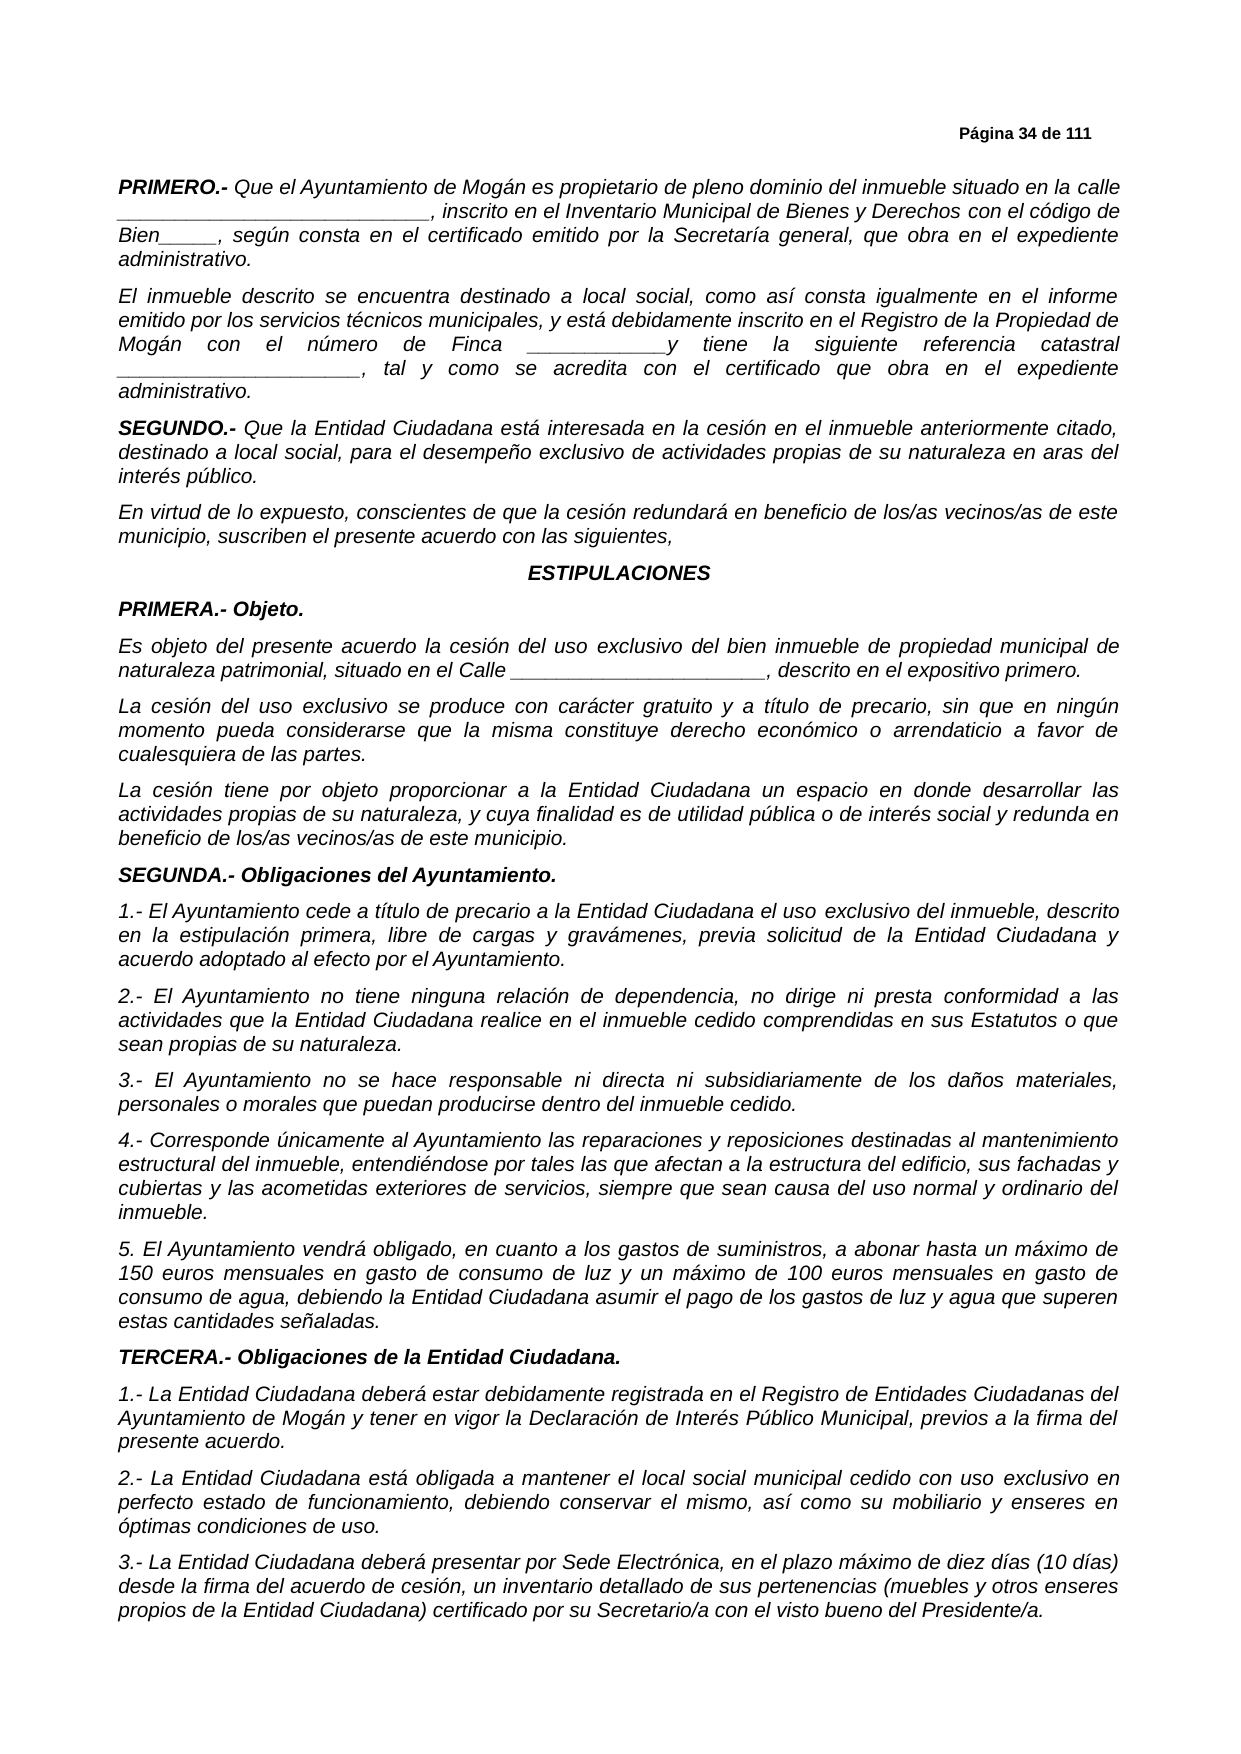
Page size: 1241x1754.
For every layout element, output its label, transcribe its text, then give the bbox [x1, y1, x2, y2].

text 5. El Ayuntamiento vendrá obligado, en cuanto a los gastos de suministros, a abonar hasta un máximo de 150 euros mensuales en gasto de consumo de luz y un máximo de 100 euros mensuales en gasto de consumo de agua, debiendo la Entidad Ciudadana asumir el pago de los gastos de luz y agua que superen estas cantidades señaladas. [118, 1237, 1122, 1332]
text 2.- El Ayuntamiento no tiene ninguna relación de dependencia, no dirige ni presta conformidad a las actividades que la Entidad Ciudadana realice en el inmueble cedido comprendidas en sus Estatutos o que sean propias de su naturaleza. [118, 983, 1122, 1055]
text PRIMERO.- Que el Ayuntamiento de Mogán es propietario de pleno dominio del inmueble situado en la calle ___________________________, inscrito en el Inventario Municipal de Bienes y Derechos con el código de Bien_____, según consta en el certificado emitido por la Secretaría general, que obra en el expediente administrativo. [118, 175, 1122, 271]
text El inmueble descrito se encuentra destinado a local social, como así consta igualmente en el informe emitido por los servicios técnicos municipales, y está debidamente inscrito en el Registro de la Propiedad de Mogán con el número de Finca ____________y tiene la siguiente referencia catastral _____________________, tal y como se acredita con el certificado que obra en el expediente administrativo. [118, 283, 1122, 403]
text En virtud de lo expuesto, conscientes de que la cesión redundará en beneficio de los/as vecinos/as de este municipio, suscriben el presente acuerdo con las siguientes, [118, 500, 1122, 548]
text PRIMERA.- Objeto. [118, 597, 1122, 621]
text 3.- La Entidad Ciudadana deberá presentar por Sede Electrónica, en el plazo máximo de diez días (10 días) desde la firma del acuerdo de cesión, un inventario detallado de sus pertenencias (muebles y otros enseres propios de la Entidad Ciudadana) certificado por su Secretario/a con el visto bueno del Presidente/a. [118, 1550, 1122, 1622]
text 1.- El Ayuntamiento cede a título de precario a la Entidad Ciudadana el uso exclusivo del inmueble, descrito en la estipulación primera, libre de cargas y gravámenes, previa solicitud de la Entidad Ciudadana y acuerdo adoptado al efecto por el Ayuntamiento. [118, 899, 1122, 971]
text ESTIPULACIONES [118, 561, 1122, 584]
text La cesión del uso exclusivo se produce con carácter gratuito y a título de precario, sin que en ningún momento pueda considerarse que la misma constituye derecho económico o arrendaticio a favor de cualesquiera de las partes. [118, 694, 1122, 766]
text TERCERA.- Obligaciones de la Entidad Ciudadana. [118, 1345, 1122, 1369]
text 4.- Corresponde únicamente al Ayuntamiento las reparaciones y reposiciones destinadas al mantenimiento estructural del inmueble, entendiéndose por tales las que afectan a la estructura del edificio, sus fachadas y cubiertas y las acometidas exteriores de servicios, siempre que sean causa del uso normal y ordinario del inmueble. [118, 1128, 1122, 1224]
text La cesión tiene por objeto proporcionar a la Entidad Ciudadana un espacio en donde desarrollar las actividades propias de su naturaleza, y cuya finalidad es de utilidad pública o de interés social y redunda en beneficio de los/as vecinos/as de este municipio. [118, 778, 1122, 850]
text 2.- La Entidad Ciudadana está obligada a mantener el local social municipal cedido con uso exclusivo en perfecto estado de funcionamiento, debiendo conservar el mismo, así como su mobiliario y enseres en óptimas condiciones de uso. [118, 1466, 1122, 1538]
text 3.- El Ayuntamiento no se hace responsable ni directa ni subsidiariamente de los daños materiales, personales o morales que puedan producirse dentro del inmueble cedido. [118, 1068, 1122, 1116]
text 1.- La Entidad Ciudadana deberá estar debidamente registrada en el Registro de Entidades Ciudadanas del Ayuntamiento de Mogán y tener en vigor la Declaración de Interés Público Municipal, previos a la firma del presente acuerdo. [118, 1381, 1122, 1453]
text SEGUNDO.- Que la Entidad Ciudadana está interesada en la cesión en el inmueble anteriormente citado, destinado a local social, para el desempeño exclusivo de actividades propias de su naturaleza en aras del interés público. [118, 416, 1122, 488]
text SEGUNDA.- Obligaciones del Ayuntamiento. [118, 863, 1122, 887]
text Es objeto del presente acuerdo la cesión del uso exclusivo del bien inmueble de propiedad municipal de naturaleza patrimonial, situado en el Calle ______________________, descrito en el expositivo primero. [118, 633, 1122, 681]
